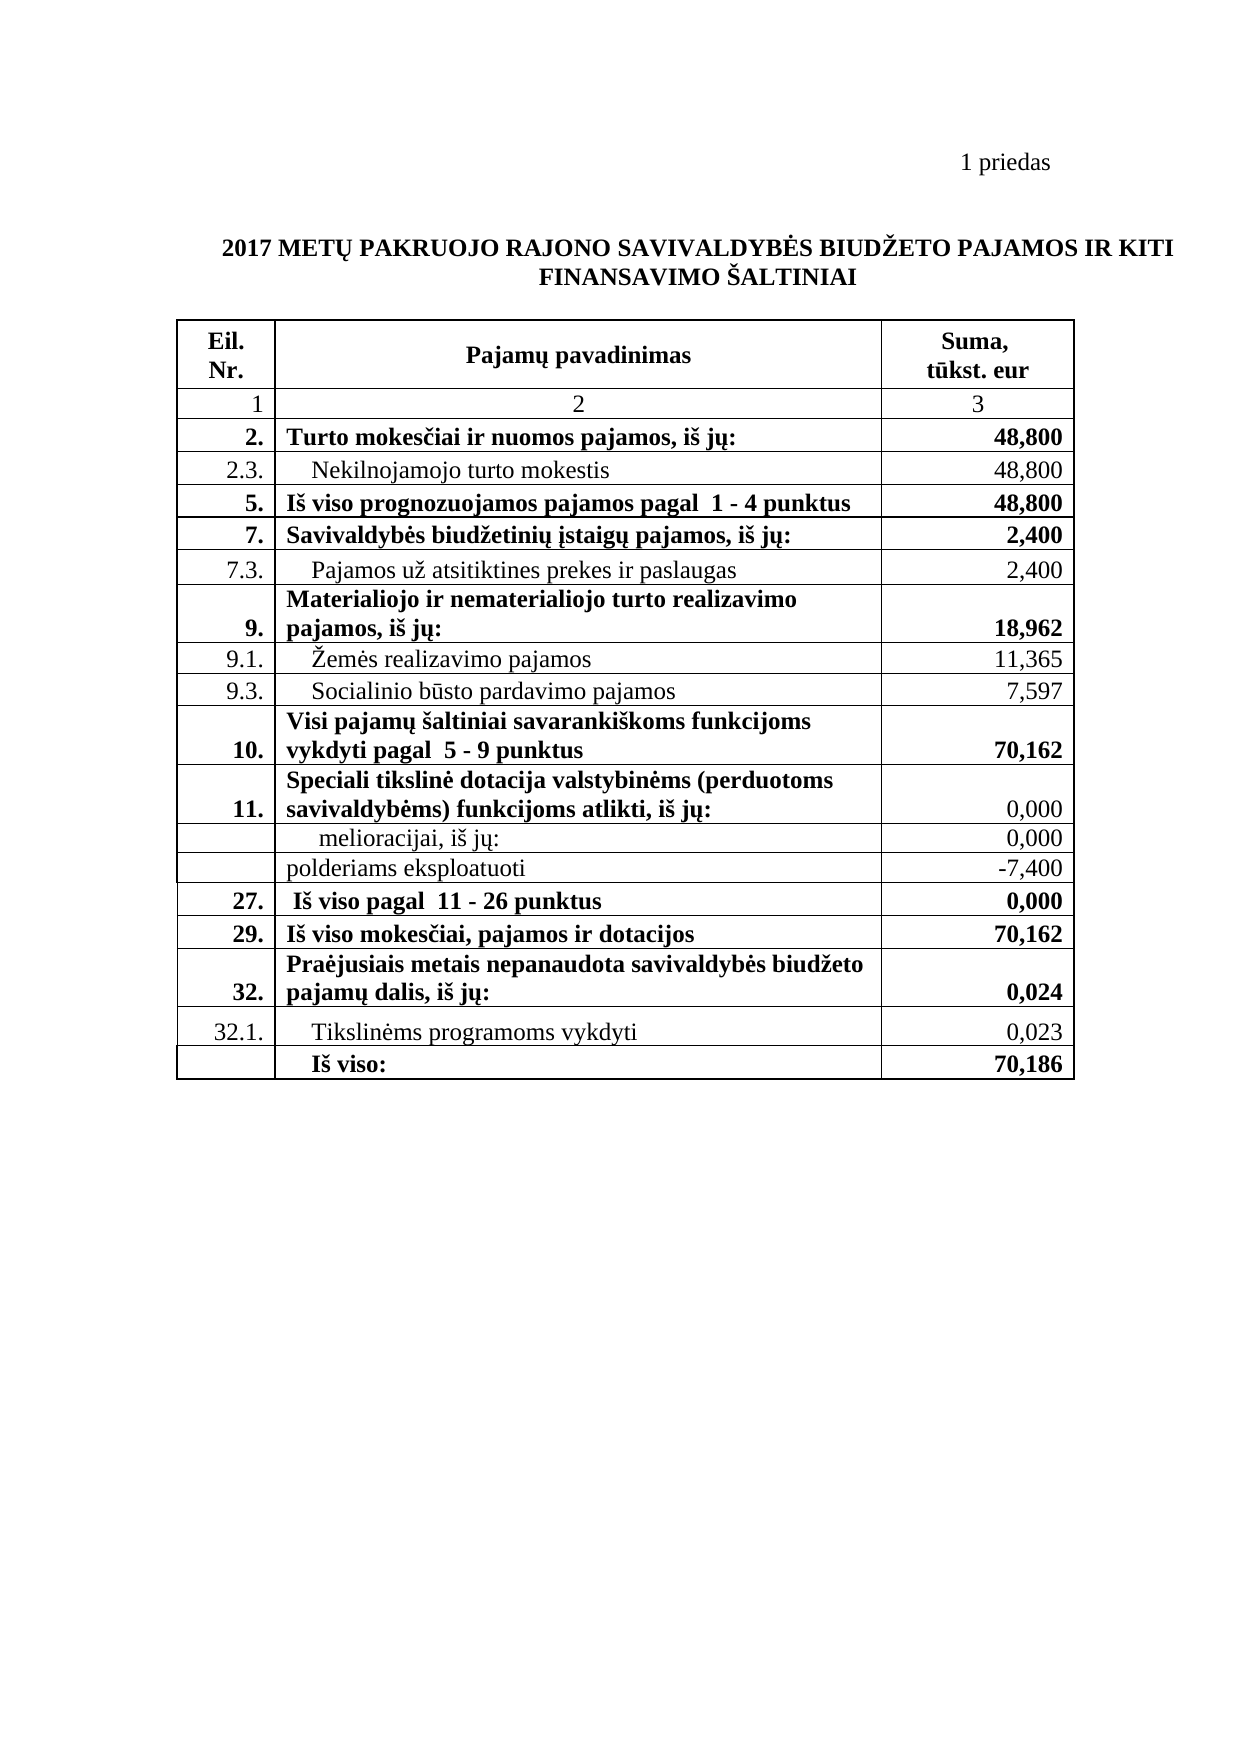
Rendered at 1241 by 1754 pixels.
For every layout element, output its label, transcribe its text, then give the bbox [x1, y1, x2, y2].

table_cell 9.1. [178, 643, 274, 673]
table_cell 48,800 [882, 452, 1073, 483]
table_cell 1 [178, 389, 274, 418]
table_cell 48,800 [882, 419, 1073, 451]
table_cell [178, 1046, 274, 1078]
table_cell Socialinio būsto pardavimo pajamos [276, 674, 881, 704]
text 2017 METŲ PAKRUOJO RAJONO SAVIVALDYBĖS BIUDŽETO PAJAMOS IR KITI FINANSAVIMO ŠALTINIAI [215, 233, 1181, 291]
table_cell 9. [178, 585, 274, 642]
table_cell 32.1. [178, 1007, 274, 1045]
table_cell 27. [178, 883, 274, 915]
table_cell 2 [276, 389, 881, 418]
table_cell Iš viso pagal 11 - 26 punktus [276, 883, 881, 915]
table_cell 2,400 [882, 518, 1073, 549]
table_header Pajamų pavadinimas [276, 321, 881, 388]
table_cell 7,597 [882, 674, 1073, 704]
table_cell Pajamos už atsitiktines prekes ir paslaugas [276, 550, 881, 583]
table_cell 0,000 [882, 824, 1073, 852]
table_cell 9.3. [178, 674, 274, 704]
table_cell Žemės realizavimo pajamos [276, 643, 881, 673]
table_cell 70,162 [882, 706, 1073, 764]
table_cell Turto mokesčiai ir nuomos pajamos, iš jų: [276, 419, 881, 451]
table_cell 5. [178, 485, 274, 516]
table_cell 48,800 [882, 485, 1073, 516]
table_cell 0,000 [882, 883, 1073, 915]
table_cell 10. [178, 706, 274, 764]
table_header Eil. Nr. [178, 321, 274, 388]
table_cell 11. [178, 765, 274, 822]
table_cell [178, 824, 274, 852]
table_cell 0,000 [882, 765, 1073, 822]
table_cell 32. [178, 949, 274, 1006]
table_cell Materialiojo ir nematerialiojo turto realizavimo pajamos, iš jų: [276, 585, 881, 642]
table_cell 11,365 [882, 643, 1073, 673]
table_cell -7,400 [882, 853, 1073, 882]
table_cell 29. [178, 916, 274, 948]
table_cell Tikslinėms programoms vykdyti [276, 1007, 881, 1045]
table_cell Iš viso: [276, 1046, 881, 1078]
table_cell 7.3. [178, 550, 274, 583]
table_cell 2,400 [882, 550, 1073, 583]
table_cell 0,024 [882, 949, 1073, 1006]
table_cell Praėjusiais metais nepanaudota savivaldybės biudžeto pajamų dalis, iš jų: [276, 949, 881, 1006]
table_cell 18,962 [882, 585, 1073, 642]
table_cell 3 [882, 389, 1073, 418]
table_header Suma, tūkst. eur [882, 321, 1073, 388]
table_cell Nekilnojamojo turto mokestis [276, 452, 881, 483]
table_cell 2.3. [178, 452, 274, 483]
table_cell polderiams eksploatuoti [276, 853, 881, 882]
table_cell Savivaldybės biudžetinių įstaigų pajamos, iš jų: [276, 518, 881, 549]
table_cell Iš viso mokesčiai, pajamos ir dotacijos [276, 916, 881, 948]
table_cell 0,023 [882, 1007, 1073, 1045]
table_cell 2. [178, 419, 274, 451]
table_cell 70,186 [882, 1046, 1073, 1078]
table_cell Visi pajamų šaltiniai savarankiškoms funkcijoms vykdyti pagal 5 - 9 punktus [276, 706, 881, 764]
table_cell melioracijai, iš jų: [276, 824, 881, 852]
table_cell 70,162 [882, 916, 1073, 948]
text 1 priedas [960, 147, 1181, 176]
table_cell Iš viso prognozuojamos pajamos pagal 1 - 4 punktus [276, 485, 881, 516]
table_cell Speciali tikslinė dotacija valstybinėms (perduotoms savivaldybėms) funkcijoms atlikti, iš jų: [276, 765, 881, 822]
table_cell 7. [178, 518, 274, 549]
table_cell [178, 853, 274, 882]
